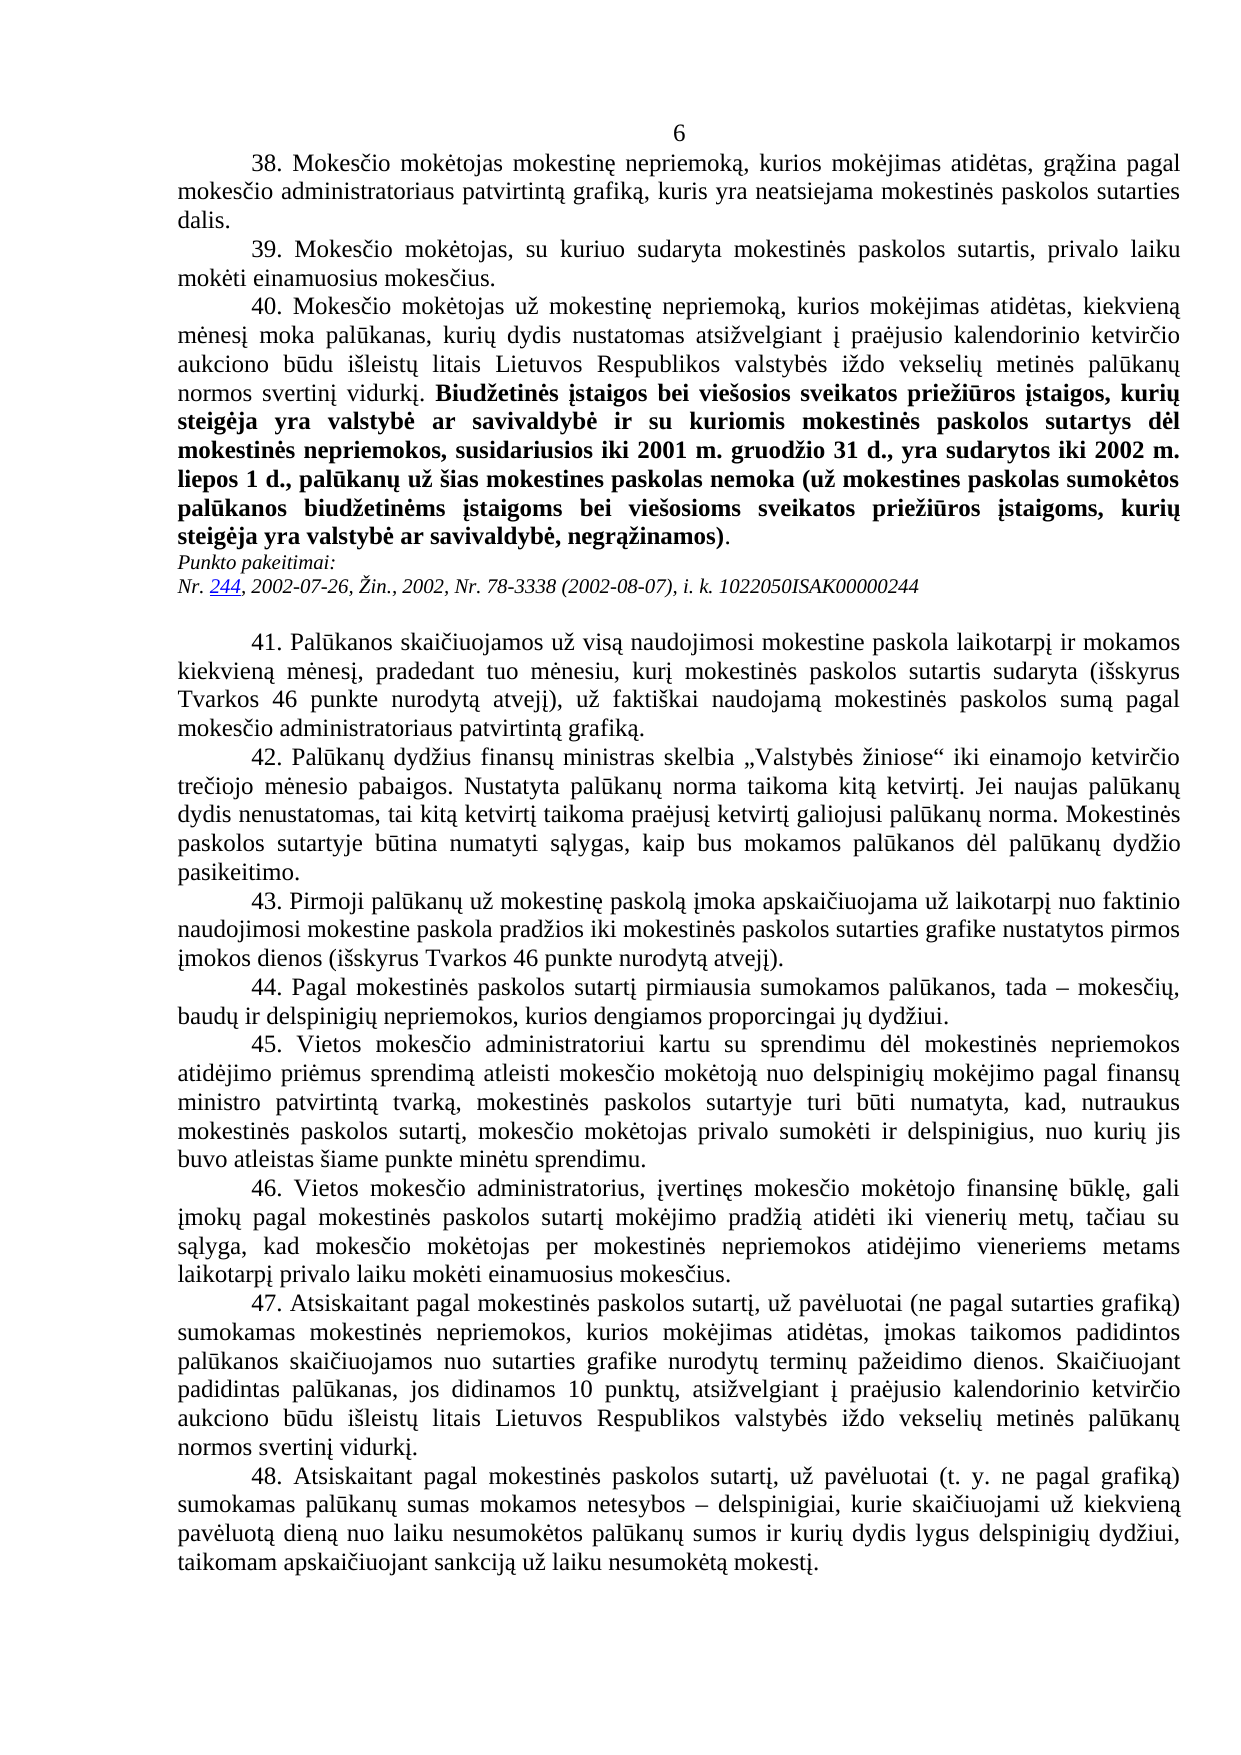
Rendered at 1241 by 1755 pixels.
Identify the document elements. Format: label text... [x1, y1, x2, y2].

text 45. Vietos mokesčio administratoriui kartu su sprendimu dėl mokestinės nepriemokos atidėjimo priėmus sprendimą atleisti mokesčio mokėtoją nuo delspinigių mokėjimo pagal finansų ministro patvirtintą tvarką, mokestinės paskolos sutartyje turi būti numatyta, kad, nutraukus mokestinės paskolos sutartį, mokesčio mokėtojas privalo sumokėti ir delspinigius, nuo kurių jis buvo atleistas šiame punkte minėtu sprendimu. [177, 1029, 1181, 1173]
text Punkto pakeitimai: [177, 550, 1181, 574]
text 41. Palūkanos skaičiuojamos už visą naudojimosi mokestine paskola laikotarpį ir mokamos kiekvieną mėnesį, pradedant tuo mėnesiu, kurį mokestinės paskolos sutartis sudaryta (išskyrus Tvarkos 46 punkte nurodytą atvejį), už faktiškai naudojamą mokestinės paskolos sumą pagal mokesčio administratoriaus patvirtintą grafiką. [177, 627, 1181, 742]
text 40. Mokesčio mokėtojas už mokestinę nepriemoką, kurios mokėjimas atidėtas, kiekvieną mėnesį moka palūkanas, kurių dydis nustatomas atsižvelgiant į praėjusio kalendorinio ketvirčio aukciono būdu išleistų litais Lietuvos Respublikos valstybės iždo vekselių metinės palūkanų normos svertinį vidurkį. Biudžetinės įstaigos bei viešosios sveikatos priežiūros įstaigos, kurių steigėja yra valstybė ar savivaldybė ir su kuriomis mokestinės paskolos sutartys dėl mokestinės nepriemokos, susidariusios iki 2001 m. gruodžio 31 d., yra sudarytos iki 2002 m. liepos 1 d., palūkanų už šias mokestines paskolas nemoka (už mokestines paskolas sumokėtos palūkanos biudžetinėms įstaigoms bei viešosioms sveikatos priežiūros įstaigoms, kurių steigėja yra valstybė ar savivaldybė, negrąžinamos). [177, 291, 1181, 550]
text 42. Palūkanų dydžius finansų ministras skelbia „Valstybės žiniose“ iki einamojo ketvirčio trečiojo mėnesio pabaigos. Nustatyta palūkanų norma taikoma kitą ketvirtį. Jei naujas palūkanų dydis nenustatomas, tai kitą ketvirtį taikoma praėjusį ketvirtį galiojusi palūkanų norma. Mokestinės paskolos sutartyje būtina numatyti sąlygas, kaip bus mokamos palūkanos dėl palūkanų dydžio pasikeitimo. [177, 742, 1181, 886]
text 46. Vietos mokesčio administratorius, įvertinęs mokesčio mokėtojo finansinę būklę, gali įmokų pagal mokestinės paskolos sutartį mokėjimo pradžią atidėti iki vienerių metų, tačiau su sąlyga, kad mokesčio mokėtojas per mokestinės nepriemokos atidėjimo vieneriems metams laikotarpį privalo laiku mokėti einamuosius mokesčius. [177, 1173, 1181, 1288]
text 39. Mokesčio mokėtojas, su kuriuo sudaryta mokestinės paskolos sutartis, privalo laiku mokėti einamuosius mokesčius. [177, 234, 1181, 291]
text 47. Atsiskaitant pagal mokestinės paskolos sutartį, už pavėluotai (ne pagal sutarties grafiką) sumokamas mokestinės nepriemokos, kurios mokėjimas atidėtas, įmokas taikomos padidintos palūkanos skaičiuojamos nuo sutarties grafike nurodytų terminų pažeidimo dienos. Skaičiuojant padidintas palūkanas, jos didinamos 10 punktų, atsižvelgiant į praėjusio kalendorinio ketvirčio aukciono būdu išleistų litais Lietuvos Respublikos valstybės iždo vekselių metinės palūkanų normos svertinį vidurkį. [177, 1288, 1181, 1461]
text 48. Atsiskaitant pagal mokestinės paskolos sutartį, už pavėluotai (t. y. ne pagal grafiką) sumokamas palūkanų sumas mokamos netesybos – delspinigiai, kurie skaičiuojami už kiekvieną pavėluotą dieną nuo laiku nesumokėtos palūkanų sumos ir kurių dydis lygus delspinigių dydžiui, taikomam apskaičiuojant sankciją už laiku nesumokėtą mokestį. [177, 1461, 1181, 1576]
text Nr. 244, 2002-07-26, Žin., 2002, Nr. 78-3338 (2002-08-07), i. k. 1022050ISAK00000244 [177, 574, 1181, 598]
text 38. Mokesčio mokėtojas mokestinę nepriemoką, kurios mokėjimas atidėtas, grąžina pagal mokesčio administratoriaus patvirtintą grafiką, kuris yra neatsiejama mokestinės paskolos sutarties dalis. [177, 148, 1181, 234]
text 44. Pagal mokestinės paskolos sutartį pirmiausia sumokamos palūkanos, tada – mokesčių, baudų ir delspinigių nepriemokos, kurios dengiamos proporcingai jų dydžiui. [177, 972, 1181, 1029]
text 43. Pirmoji palūkanų už mokestinę paskolą įmoka apskaičiuojama už laikotarpį nuo faktinio naudojimosi mokestine paskola pradžios iki mokestinės paskolos sutarties grafike nustatytos pirmos įmokos dienos (išskyrus Tvarkos 46 punkte nurodytą atvejį). [177, 886, 1181, 972]
